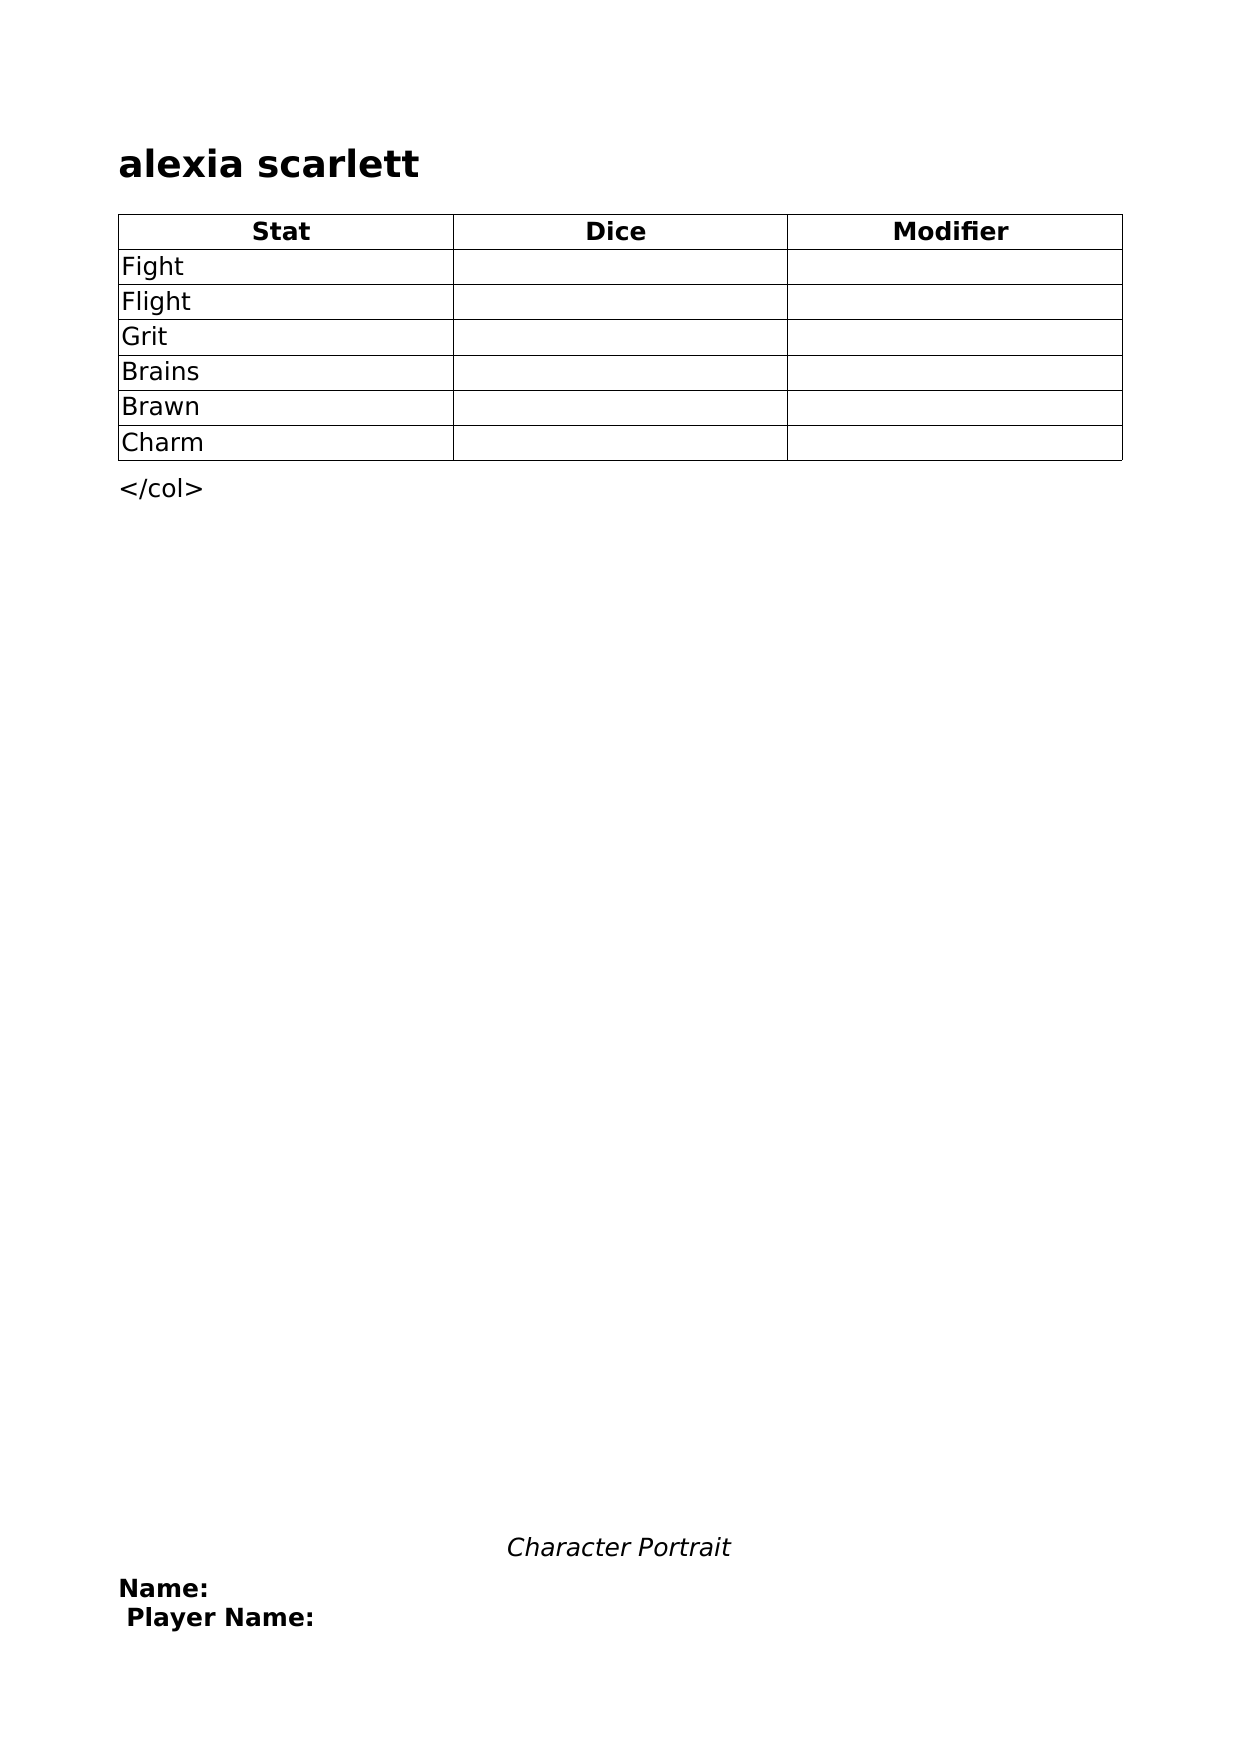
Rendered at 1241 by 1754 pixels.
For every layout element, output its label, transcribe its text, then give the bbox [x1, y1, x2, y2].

table_cell Grit [119, 320, 453, 354]
text Name: Player Name: [118, 1574, 1122, 1633]
table_cell Fight [119, 250, 453, 284]
table_cell [788, 320, 1122, 354]
table_cell Flight [119, 285, 453, 319]
table_cell [454, 426, 787, 460]
table_cell [788, 426, 1122, 460]
table_header Stat [119, 215, 453, 249]
table_cell [454, 391, 787, 425]
table_cell [788, 250, 1122, 284]
subtitle alexia scarlett [118, 143, 1122, 187]
table_cell [454, 285, 787, 319]
table_cell Charm [119, 426, 453, 460]
table_cell [454, 250, 787, 284]
text Character Portrait [118, 529, 1122, 1562]
table_cell [788, 285, 1122, 319]
table_cell Brawn [119, 391, 453, 425]
table_cell Brains [119, 356, 453, 389]
table_header Modifier [788, 215, 1122, 249]
table_cell [454, 320, 787, 354]
table_cell [788, 391, 1122, 425]
text </col> [118, 475, 1122, 504]
table_header Dice [454, 215, 787, 249]
table_cell [454, 356, 787, 389]
table_cell [788, 356, 1122, 389]
